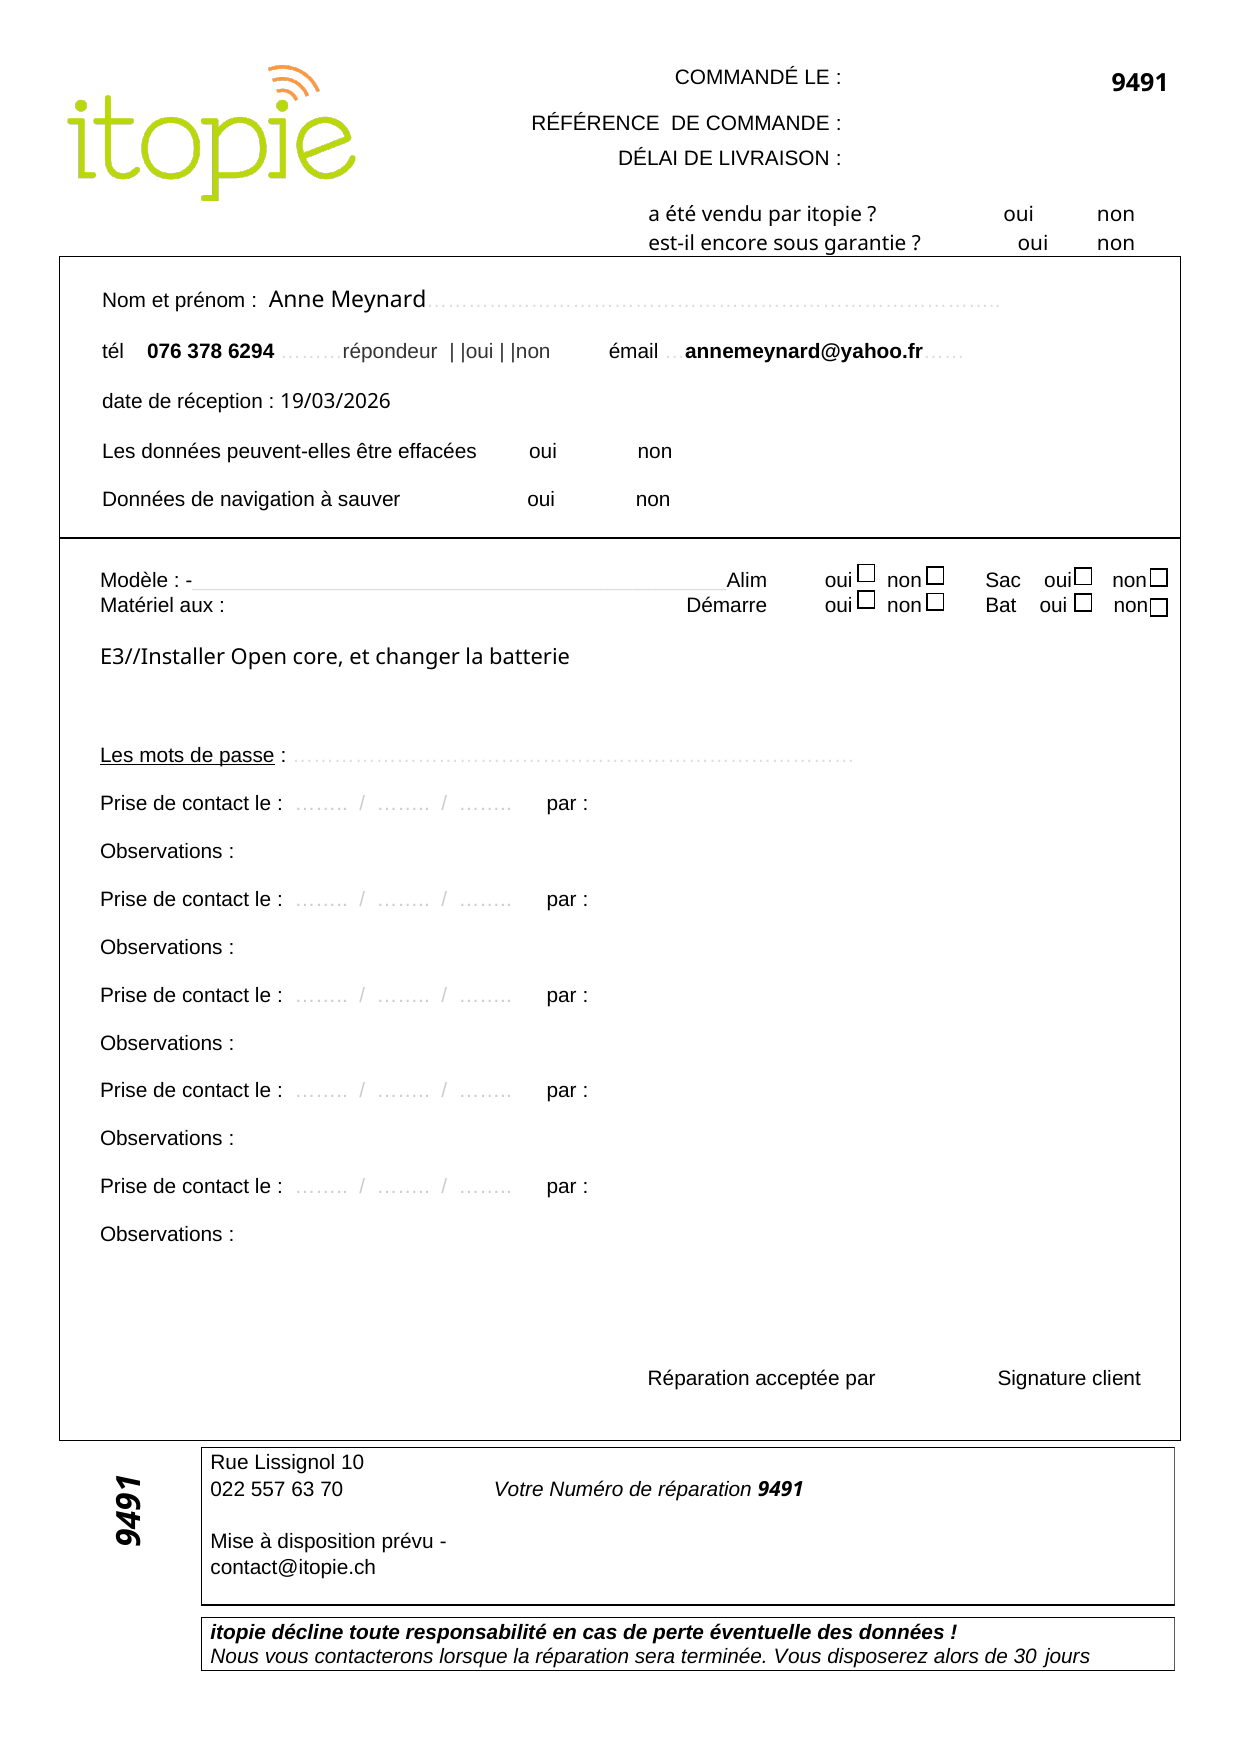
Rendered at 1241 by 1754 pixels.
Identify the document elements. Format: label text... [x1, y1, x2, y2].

text Observations : [60, 1027, 1180, 1054]
text est-il encore sous garantie ? oui non [59, 228, 1181, 256]
table_header Rue Lissignol 10 022 557 63 70 Votre Numéro de réparation 9491 Mise à disposition prévu - contact@itopie.ch [195, 1441, 1180, 1611]
text Observations : [60, 931, 1180, 958]
table_cell RÉFÉRENCE DE COMMANDE : [490, 105, 847, 140]
text tél 076 378 6294 ………répondeur | |oui | |non émail …annemeynard@yahoo.fr…… [60, 335, 1180, 362]
text Prise de contact le : …….. / …….. / …….. par : [60, 979, 1180, 1006]
text Données de navigation à sauver oui non [60, 484, 1180, 511]
table_cell [847, 140, 1180, 175]
text Réparation acceptée par Signature client [60, 1363, 1180, 1390]
text Nom et prénom : Anne Meynard……………………………………………………………………….. [60, 280, 1180, 314]
table_header 9491 [59, 1441, 195, 1677]
table_cell itopie décline toute responsabilité en cas de perte éventuelle des données ! Nous vous contacterons lorsque la réparation sera terminée. Vous disposerez alors de 30 jours [195, 1611, 1180, 1677]
text Observations : [60, 836, 1180, 863]
text Modèle : - Alim oui non Sac oui non [948, 562, 1180, 590]
text a été vendu par itopie ? oui non [59, 199, 1181, 228]
text Prise de contact le : …….. / …….. / …….. par : [60, 1075, 1180, 1102]
text Matériel aux : Démarre oui non Bat oui non [60, 590, 1180, 617]
text Les données peuvent-elles être effacées oui non [60, 436, 1180, 463]
text Modèle : - Alim oui non Sac oui non [879, 562, 925, 590]
table_cell DÉLAI DE LIVRAISON : [490, 140, 847, 175]
text Prise de contact le : …….. / …….. / …….. par : [60, 883, 1180, 911]
text Modèle : - Alim oui non Sac oui non [60, 562, 856, 590]
text Prise de contact le : …….. / …….. / …….. par : [60, 788, 1180, 815]
table_header 9491 [847, 59, 1180, 104]
table_cell [847, 105, 1180, 140]
text E3//Installer Open core, et changer la batterie [60, 638, 1180, 671]
text Observations : [60, 1123, 1180, 1150]
text Observations : [60, 1219, 1180, 1246]
table_header COMMANDÉ LE : [490, 59, 847, 104]
text date de réception : 19/03/2026 [60, 383, 1180, 415]
text Prise de contact le : …….. / …….. / …….. par : [60, 1171, 1180, 1198]
text Les mots de passe : ……………………………………………………………………… [60, 740, 1180, 767]
picture [67, 65, 356, 201]
